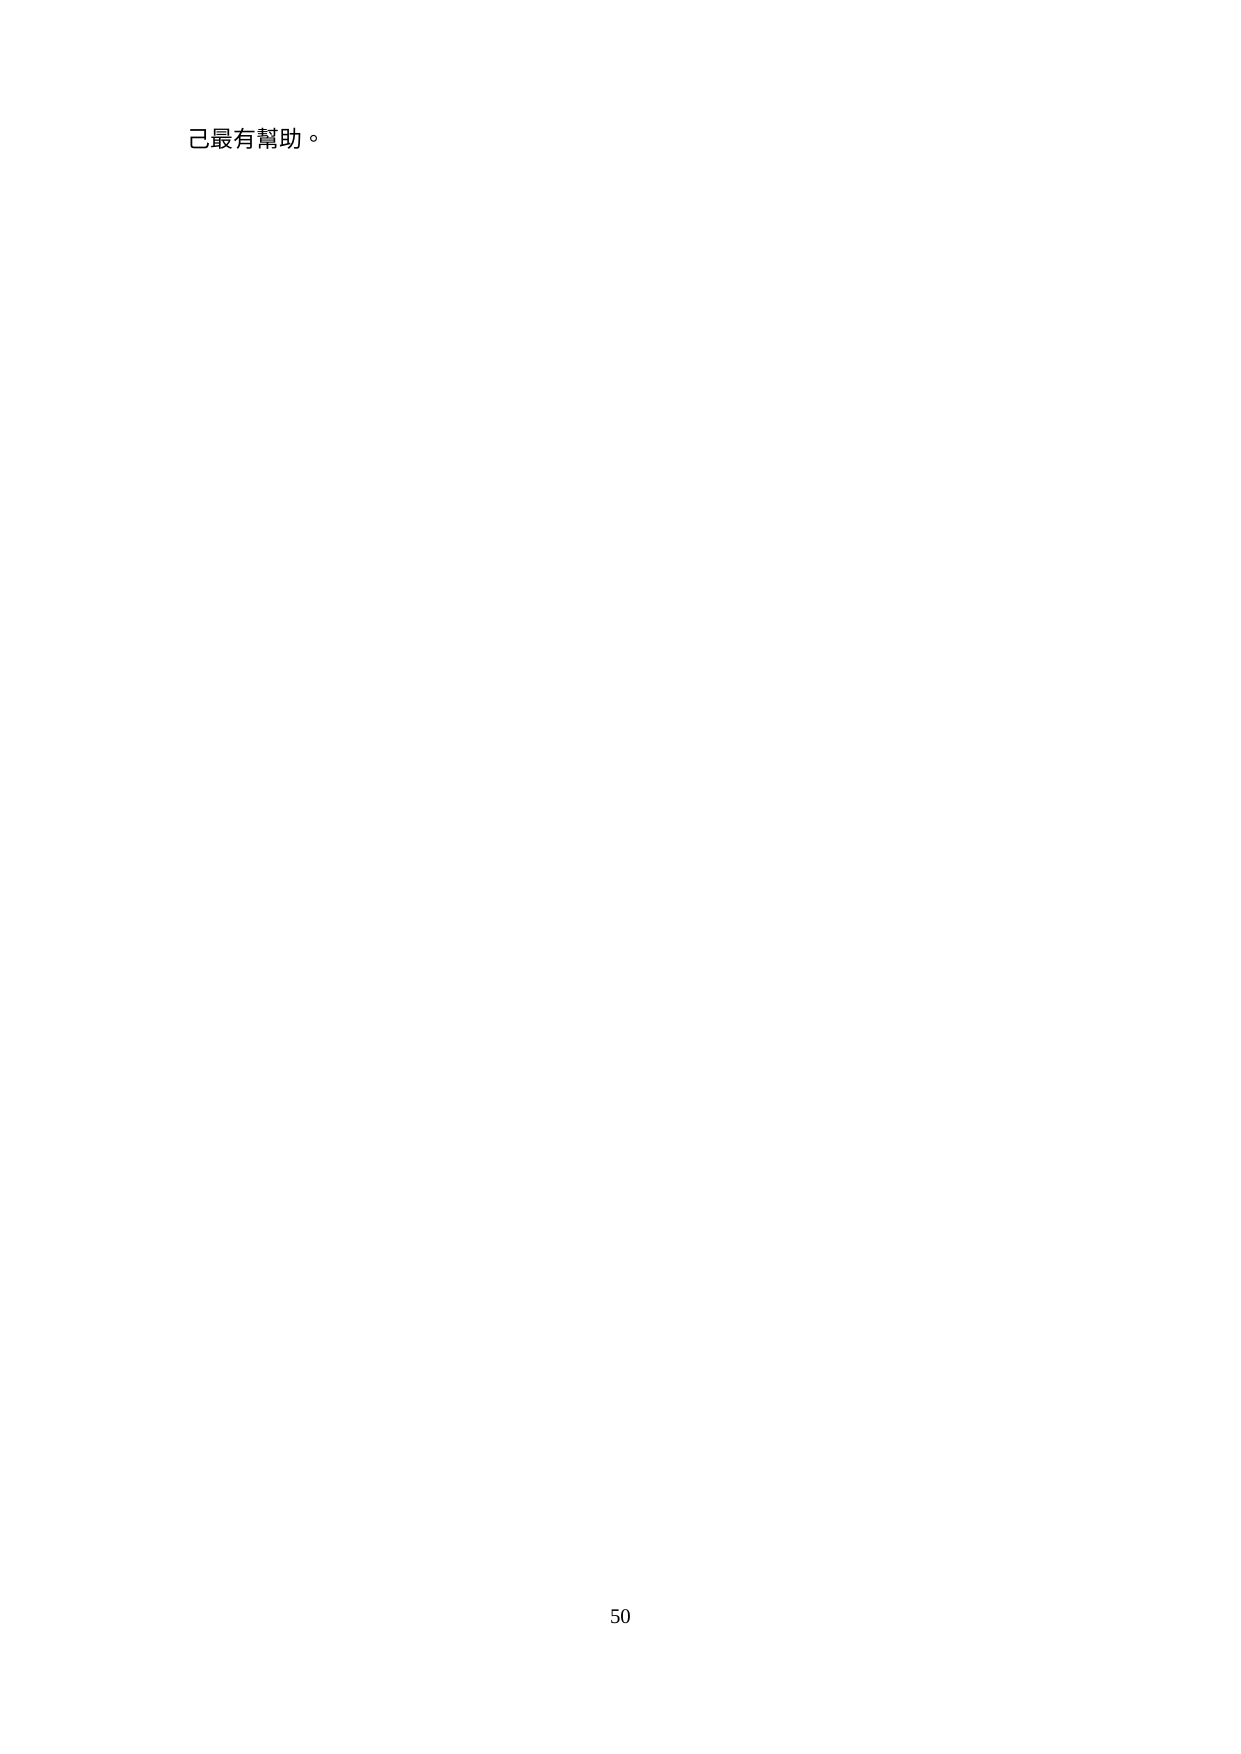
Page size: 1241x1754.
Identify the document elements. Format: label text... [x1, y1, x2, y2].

text 己最有幫助。 [187, 96, 1053, 159]
